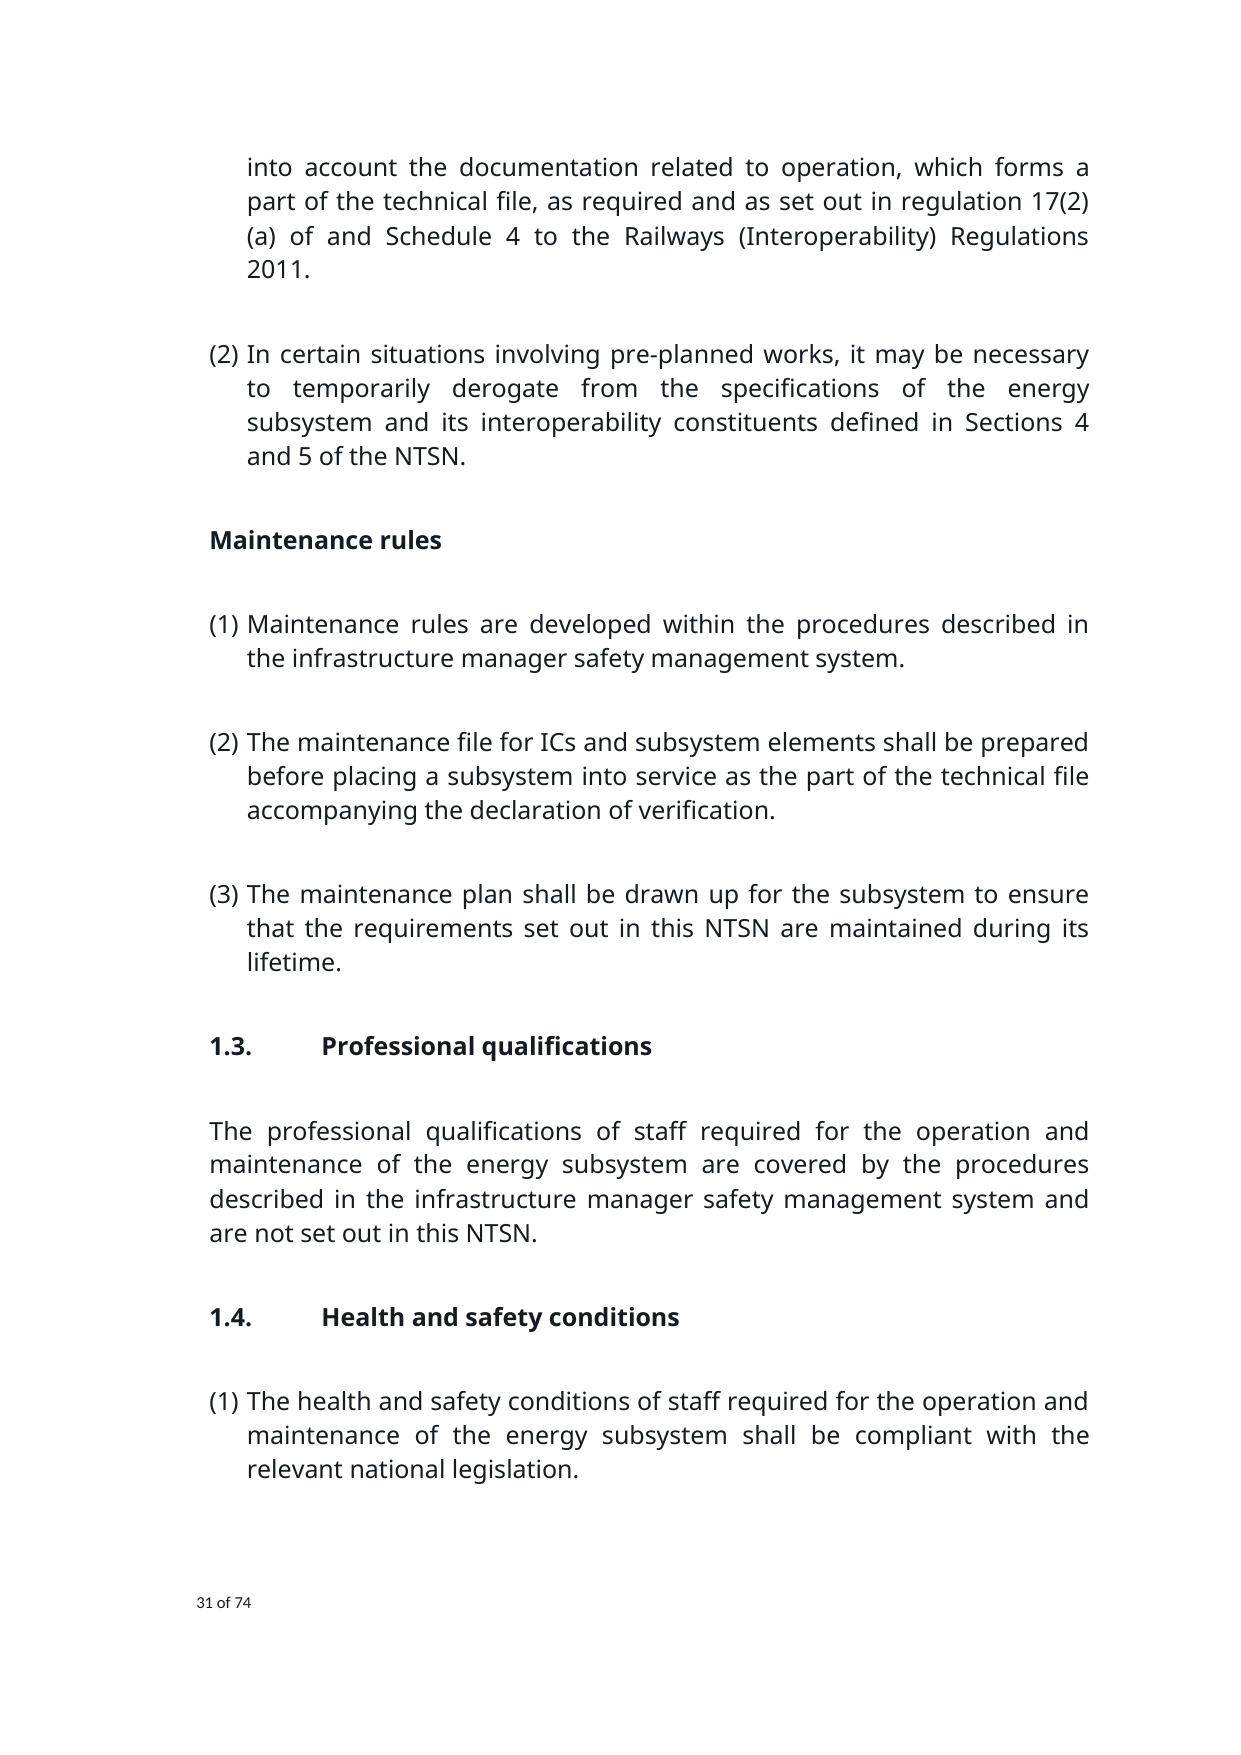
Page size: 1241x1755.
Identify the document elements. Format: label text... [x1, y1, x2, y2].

list The maintenance file for ICs and subsystem elements shall be prepared before placing a subsystem into service as the part of the technical file accompanying the declaration of verification. [209, 725, 1090, 827]
list into account the documentation related to operation, which forms a part of the technical file, as required and as set out in regulation 17(2)(a) of and Schedule 4 to the Railways (Interoperability) Regulations 2011. [209, 150, 1090, 286]
subtitle Health and safety conditions [209, 1299, 1090, 1333]
subtitle Maintenance rules [209, 522, 1090, 557]
list The health and safety conditions of staff required for the operation and maintenance of the energy subsystem shall be compliant with the relevant national legislation. [209, 1383, 1090, 1486]
subtitle Professional qualifications [209, 1029, 1090, 1063]
list The maintenance plan shall be drawn up for the subsystem to ensure that the requirements set out in this NTSN are maintained during its lifetime. [209, 877, 1090, 979]
list Maintenance rules are developed within the procedures described in the infrastructure manager safety management system. [209, 607, 1090, 675]
text The professional qualifications of staff required for the operation and maintenance of the energy subsystem are covered by the procedures described in the infrastructure manager safety management system and are not set out in this NTSN. [209, 1113, 1090, 1249]
list In certain situations involving pre-planned works, it may be necessary to temporarily derogate from the specifications of the energy subsystem and its interoperability constituents defined in Sections 4 and 5 of the NTSN. [209, 336, 1090, 472]
